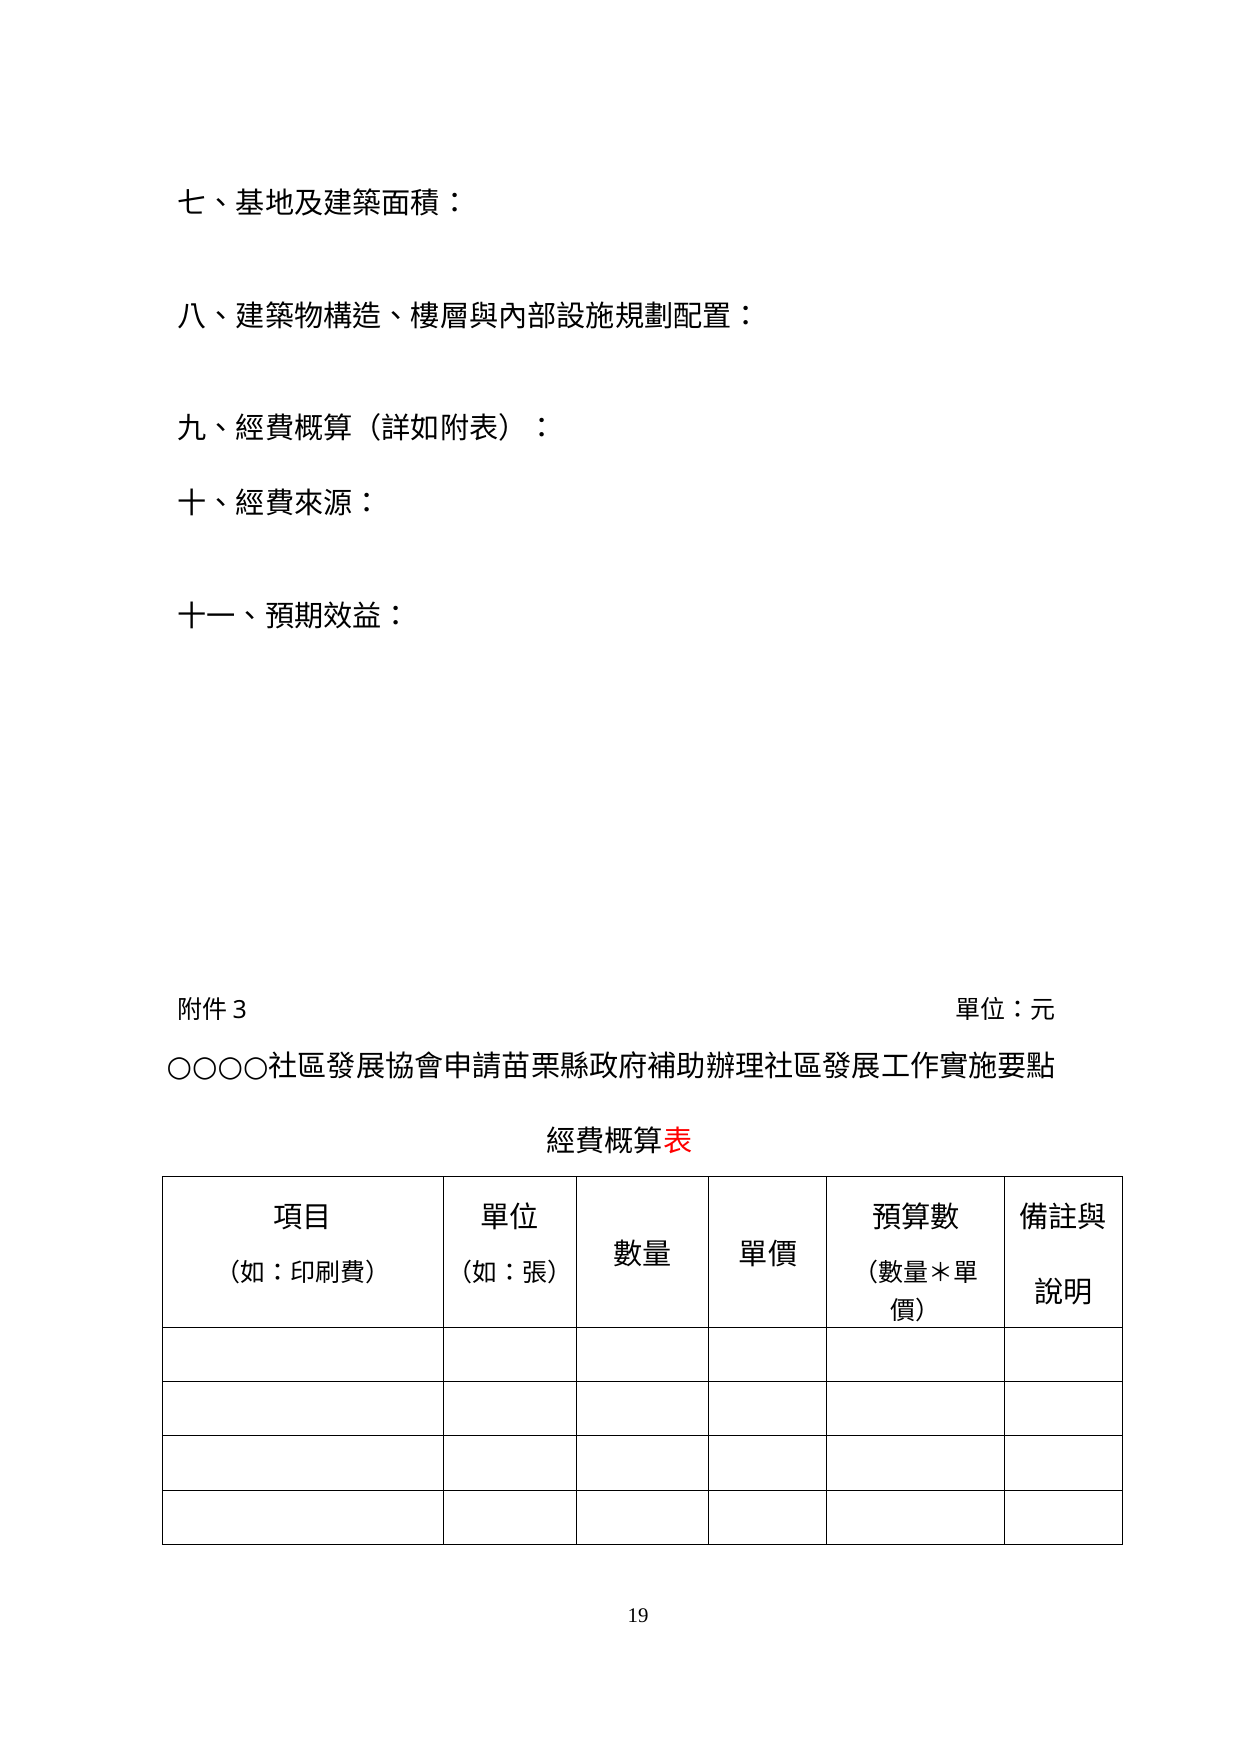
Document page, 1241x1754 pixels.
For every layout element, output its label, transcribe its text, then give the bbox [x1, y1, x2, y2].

table_cell [163, 1328, 443, 1381]
table_cell [444, 1491, 576, 1544]
table_cell [827, 1382, 1004, 1435]
table_cell [1123, 1490, 1190, 1544]
table_header 預算數 （數量＊單價） [827, 1177, 1004, 1327]
table_cell [709, 1382, 826, 1435]
text ○○○○社區發展協會申請苗栗縣政府補助辦理社區發展工作實施要點 [121, 1026, 1117, 1101]
text 經費概算表 [121, 1101, 1117, 1176]
table_cell [444, 1328, 576, 1381]
table_cell [163, 1491, 443, 1544]
table_header [1123, 1176, 1190, 1327]
table_cell [577, 1491, 708, 1544]
text 九、經費概算（詳如附表）： [177, 388, 1098, 463]
text 十、經費來源： [177, 463, 1098, 576]
table_cell [1005, 1491, 1122, 1544]
table_header 備註與說明 [1005, 1177, 1122, 1327]
text 七、基地及建築面積： [177, 163, 1098, 276]
table_header 數量 [577, 1177, 708, 1327]
table_cell [827, 1491, 1004, 1544]
table_cell [1005, 1382, 1122, 1435]
table_header 項目 （如：印刷費） [163, 1177, 443, 1327]
table_cell [1005, 1328, 1122, 1381]
table_cell [1123, 1435, 1190, 1489]
table_header 單價 [709, 1177, 826, 1327]
text 八、建築物構造、樓層與內部設施規劃配置： [177, 276, 1098, 388]
table_cell [444, 1436, 576, 1489]
table_cell [709, 1491, 826, 1544]
table_cell [827, 1436, 1004, 1489]
table_cell [163, 1436, 443, 1489]
table_cell [709, 1328, 826, 1381]
table_cell [1123, 1381, 1190, 1435]
table_cell [163, 1382, 443, 1435]
text 十一、預期效益： [177, 576, 1098, 651]
table_cell [577, 1436, 708, 1489]
table_cell [709, 1436, 826, 1489]
table_cell [577, 1328, 708, 1381]
table_cell [577, 1382, 708, 1435]
table_cell [1123, 1327, 1190, 1381]
table_cell [827, 1328, 1004, 1381]
table_cell [444, 1382, 576, 1435]
table_cell [1005, 1436, 1122, 1489]
text 附件3 單位：元 [177, 988, 1098, 1026]
table_header 單位 （如：張） [444, 1177, 576, 1327]
